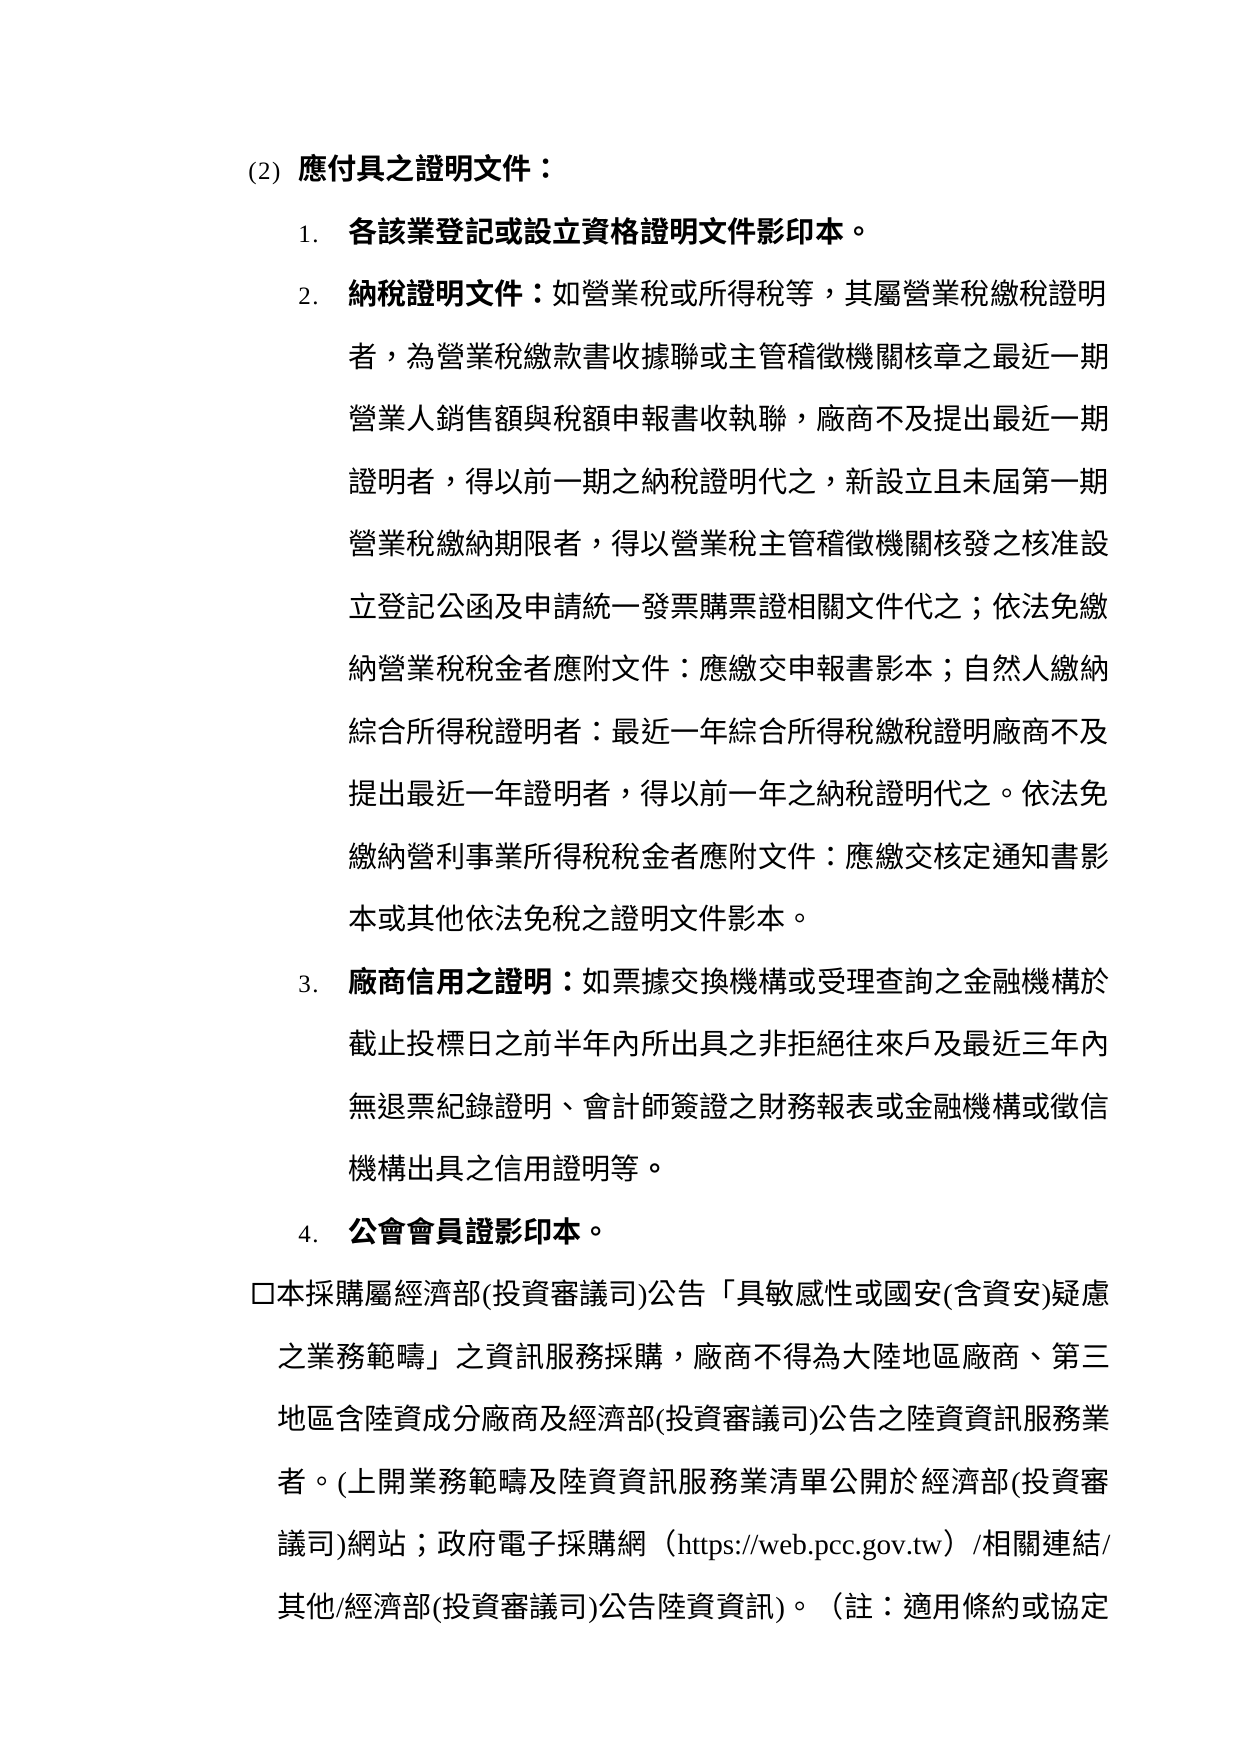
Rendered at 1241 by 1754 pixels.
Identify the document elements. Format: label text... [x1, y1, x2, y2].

list 應付具之證明文件： [248, 125, 1110, 188]
list 公會會員證影印本。 [298, 1188, 1110, 1250]
text 本採購屬經濟部(投資審議司)公告「具敏感性或國安(含資安)疑慮之業務範疇」之資訊服務採購，廠商不得為大陸地區廠商、第三地區含陸資成分廠商及經濟部(投資審議司)公告之陸資資訊服務業者。(上開業務範疇及陸資資訊服務業清單公開於經濟部(投資審議司)網站；政府電子採購網（https://web.pcc.gov.tw）/相關連結/其他/經濟部(投資審議司)公告陸資資訊)。（註：適用條約或協定 [250, 1250, 1110, 1625]
list 廠商信用之證明：如票據交換機構或受理查詢之金融機構於截止投標日之前半年內所出具之非拒絕往來戶及最近三年內無退票紀錄證明、會計師簽證之財務報表或金融機構或徵信機構出具之信用證明等。 [298, 938, 1110, 1188]
list 納稅證明文件：如營業稅或所得稅等，其屬營業稅繳稅證明 [298, 250, 1110, 313]
text 者，為營業稅繳款書收據聯或主管稽徵機關核章之最近一期營業人銷售額與稅額申報書收執聯，廠商不及提出最近一期證明者，得以前一期之納稅證明代之，新設立且未屆第一期營業稅繳納期限者，得以營業稅主管稽徵機關核發之核准設立登記公函及申請統一發票購票證相關文件代之；依法免繳納營業稅稅金者應附文件：應繳交申報書影本；自然人繳納綜合所得稅證明者：最近一年綜合所得稅繳稅證明廠商不及提出最近一年證明者，得以前一年之納稅證明代之。依法免繳納營利事業所得稅稅金者應附文件：應繳交核定通知書影本或其他依法免稅之證明文件影本。 [348, 313, 1110, 938]
list 各該業登記或設立資格證明文件影印本。 [298, 188, 1110, 250]
